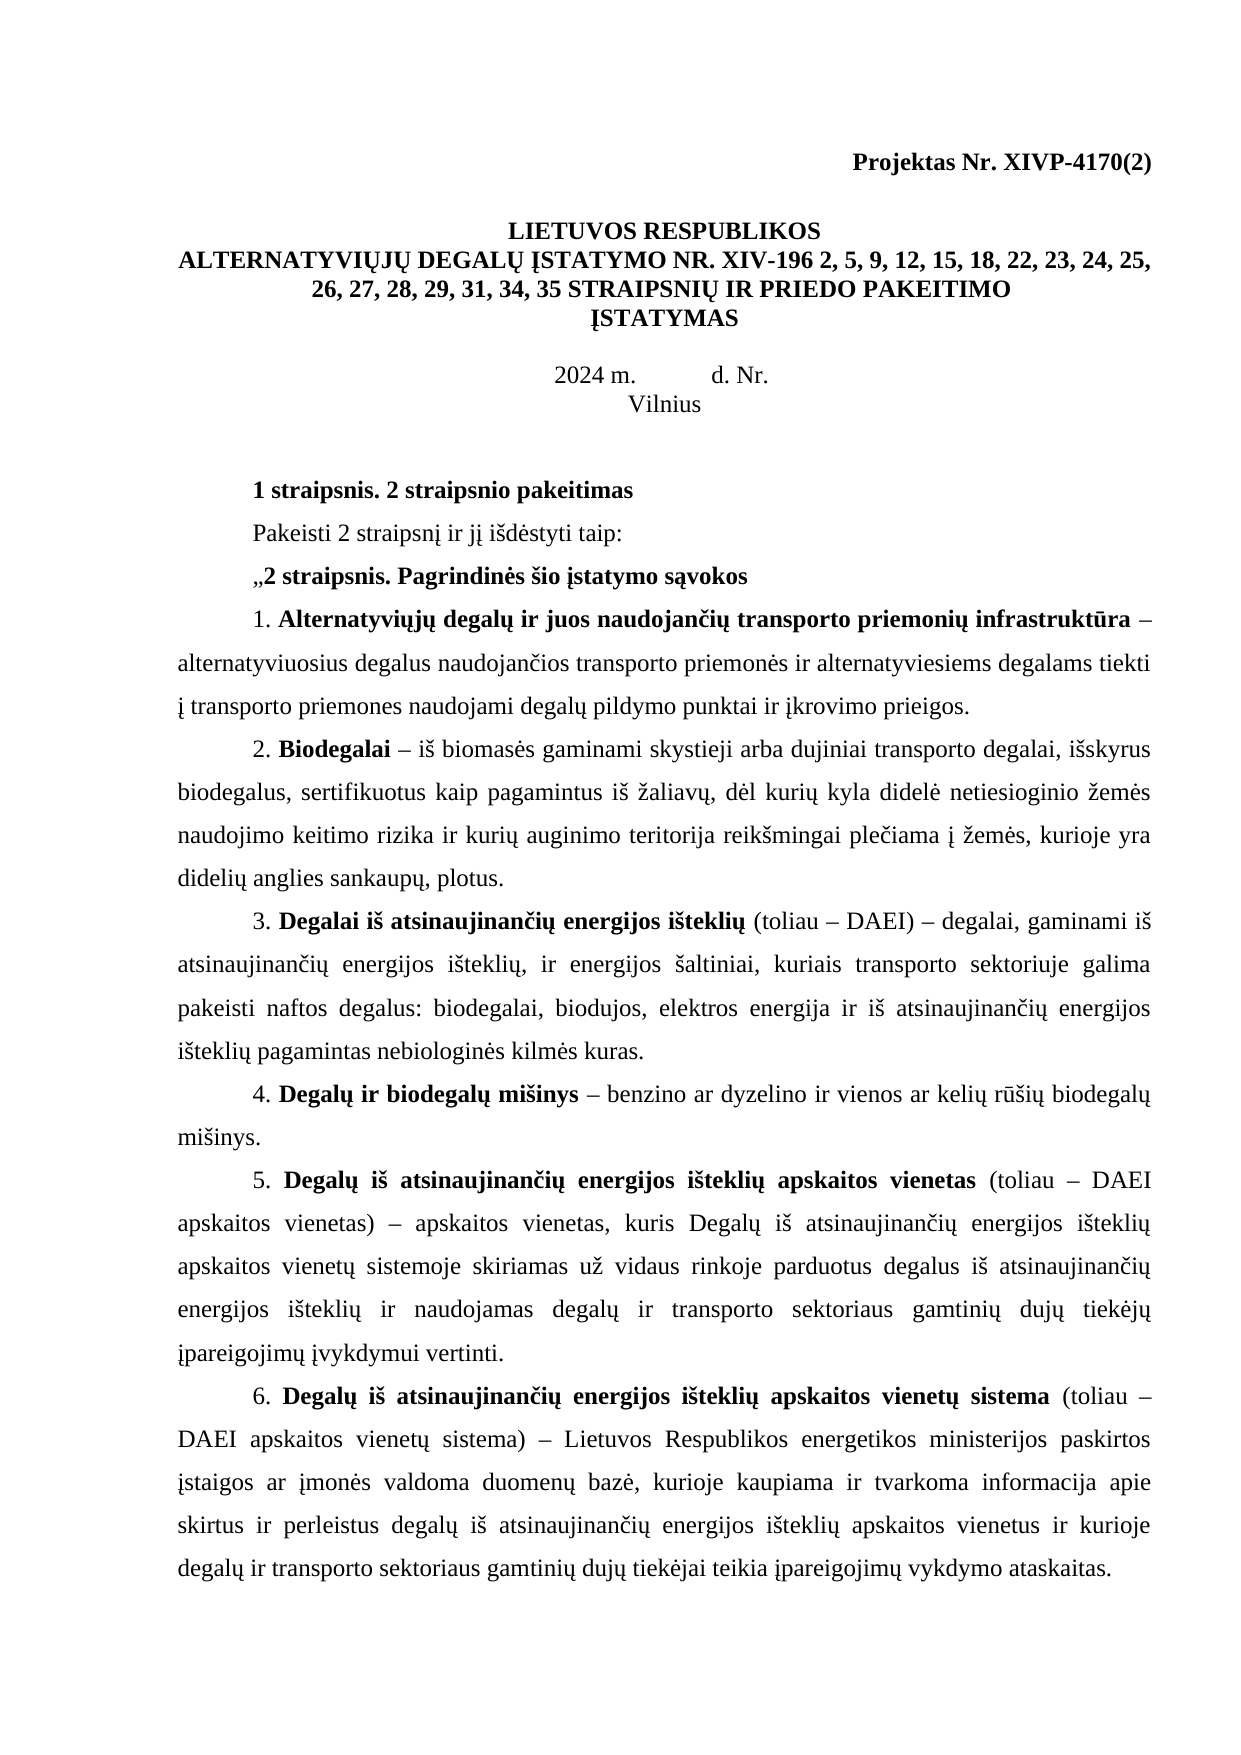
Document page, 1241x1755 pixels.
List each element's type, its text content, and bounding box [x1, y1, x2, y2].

text 3. Degalai iš atsinaujinančių energijos išteklių (toliau – DAEI) – degalai, gaminami iš atsinaujinančių energijos išteklių, ir energijos šaltiniai, kuriais transporto sektoriuje galima pakeisti naftos degalus: biodegalai, biodujos, elektros energija ir iš atsinaujinančių energijos išteklių pagamintas nebiologinės kilmės kuras. [177, 906, 1152, 1064]
text 2024 m. d. Nr. [177, 360, 1152, 389]
text Vilnius [177, 389, 1152, 418]
text LIETUVOS RESPUBLIKOS [177, 216, 1152, 245]
text ĮSTATYMAS [177, 303, 1152, 331]
text 1 straipsnis. 2 straipsnio pakeitimas [177, 475, 1152, 504]
text „2 straipsnis. Pagrindinės šio įstatymo sąvokos [177, 561, 1152, 590]
text 1. Alternatyviųjų degalų ir juos naudojančių transporto priemonių infrastruktūra – alternatyviuosius degalus naudojančios transporto priemonės ir alternatyviesiems degalams tiekti į transporto priemones naudojami degalų pildymo punktai ir įkrovimo prieigos. [177, 604, 1152, 719]
text Projektas Nr. XIVP-4170(2) [177, 147, 1152, 176]
text Pakeisti 2 straipsnį ir jį išdėstyti taip: [177, 518, 1152, 547]
text 6. Degalų iš atsinaujinančių energijos išteklių apskaitos vienetų sistema (toliau – DAEI apskaitos vienetų sistema) – Lietuvos Respublikos energetikos ministerijos paskirtos įstaigos ar įmonės valdoma duomenų bazė, kurioje kaupiama ir tvarkoma informacija apie skirtus ir perleistus degalų iš atsinaujinančių energijos išteklių apskaitos vienetus ir kurioje degalų ir transporto sektoriaus gamtinių dujų tiekėjai teikia įpareigojimų vykdymo ataskaitas. [177, 1381, 1152, 1582]
text 5. Degalų iš atsinaujinančių energijos išteklių apskaitos vienetas (toliau – DAEI apskaitos vienetas) – apskaitos vienetas, kuris Degalų iš atsinaujinančių energijos išteklių apskaitos vienetų sistemoje skiriamas už vidaus rinkoje parduotus degalus iš atsinaujinančių energijos išteklių ir naudojamas degalų ir transporto sektoriaus gamtinių dujų tiekėjų įpareigojimų įvykdymui vertinti. [177, 1165, 1152, 1366]
text 2. Biodegalai – iš biomasės gaminami skystieji arba dujiniai transporto degalai, išskyrus biodegalus, sertifikuotus kaip pagamintus iš žaliavų, dėl kurių kyla didelė netiesioginio žemės naudojimo keitimo rizika ir kurių auginimo teritorija reikšmingai plečiama į žemės, kurioje yra didelių anglies sankaupų, plotus. [177, 734, 1152, 892]
text ALTERNATYVIŲJŲ DEGALŲ ĮSTATYMO NR. XIV-196 2, 5, 9, 12, 15, 18, 22, 23, 24, 25, 26, 27, 28, 29, 31, 34, 35 STRAIPSNIŲ IR PRIEDO PAKEITIMO [177, 245, 1152, 303]
text 4. Degalų ir biodegalų mišinys – benzino ar dyzelino ir vienos ar kelių rūšių biodegalų mišinys. [177, 1079, 1152, 1151]
